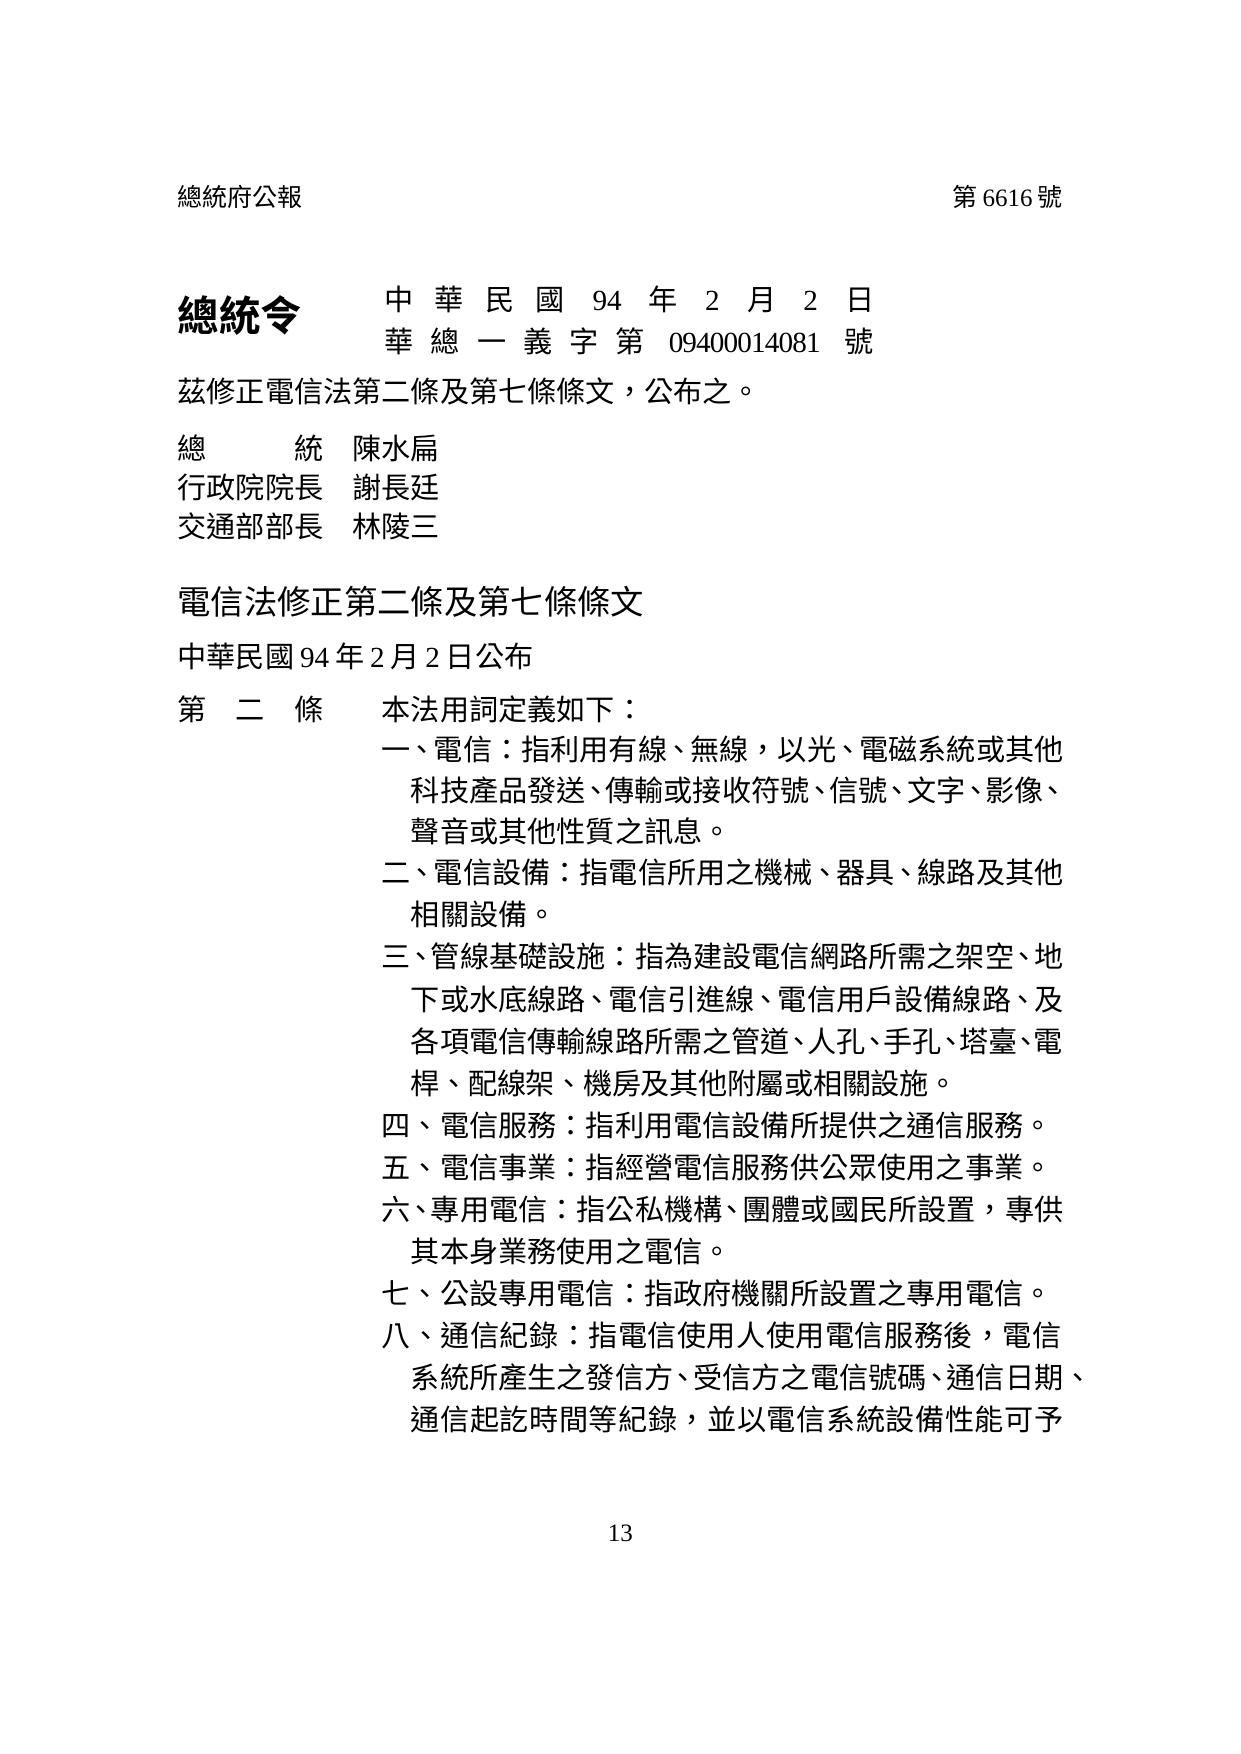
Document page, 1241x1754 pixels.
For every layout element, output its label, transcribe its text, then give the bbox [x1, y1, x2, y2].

table_header 總統令 [174, 266, 381, 372]
text 七、公設專用電信：指政府機關所設置之專用電信。 [381, 1271, 1063, 1313]
text 電信法修正第二條及第七條條文 [177, 581, 1063, 623]
text 一、電信：指利用有線、無線，以光、電磁系統或其他科技產品發送、傳輸或接收符號、信號、文字、影像、聲音或其他性質之訊息。 [381, 728, 1063, 850]
text 三、管線基礎設施：指為建設電信網路所需之架空、地下或水底線路、電信引進線、電信用戶設備線路、及各項電信傳輸線路所需之管道、人孔、手孔、塔臺、電桿、配線架、機房及其他附屬或相關設施。 [381, 934, 1063, 1103]
text 八、通信紀錄：指電信使用人使用電信服務後，電信系統所產生之發信方、受信方之電信號碼、通信日期、通信起訖時間等紀錄，並以電信系統設備性能可予提供者為原則。電信號碼係指電話號碼或用戶識別碼。 [381, 1313, 1063, 1439]
text 行政院院長 謝長廷 [177, 473, 1005, 505]
text 四、電信服務：指利用電信設備所提供之通信服務。 [381, 1103, 1063, 1145]
text 交通部部長 林陵三 [177, 512, 1005, 543]
text 茲修正電信法第二條及第七條條文，公布之。 [177, 372, 1063, 410]
text 二、電信設備：指電信所用之機械、器具、線路及其他相關設備。 [381, 850, 1063, 934]
table_header 中華民國94年2月2日 華總一義字第09400014081號 [381, 266, 877, 372]
text 五、電信事業：指經營電信服務供公眾使用之事業。 [381, 1145, 1063, 1187]
text 總 統 陳水扁 [177, 435, 1005, 466]
text 第 二 條 本法用詞定義如下： [177, 688, 1063, 728]
text 六、專用電信：指公私機構、團體或國民所設置，專供其本身業務使用之電信。 [381, 1187, 1063, 1271]
text 中華民國94年2月2日公布 [177, 638, 1063, 675]
